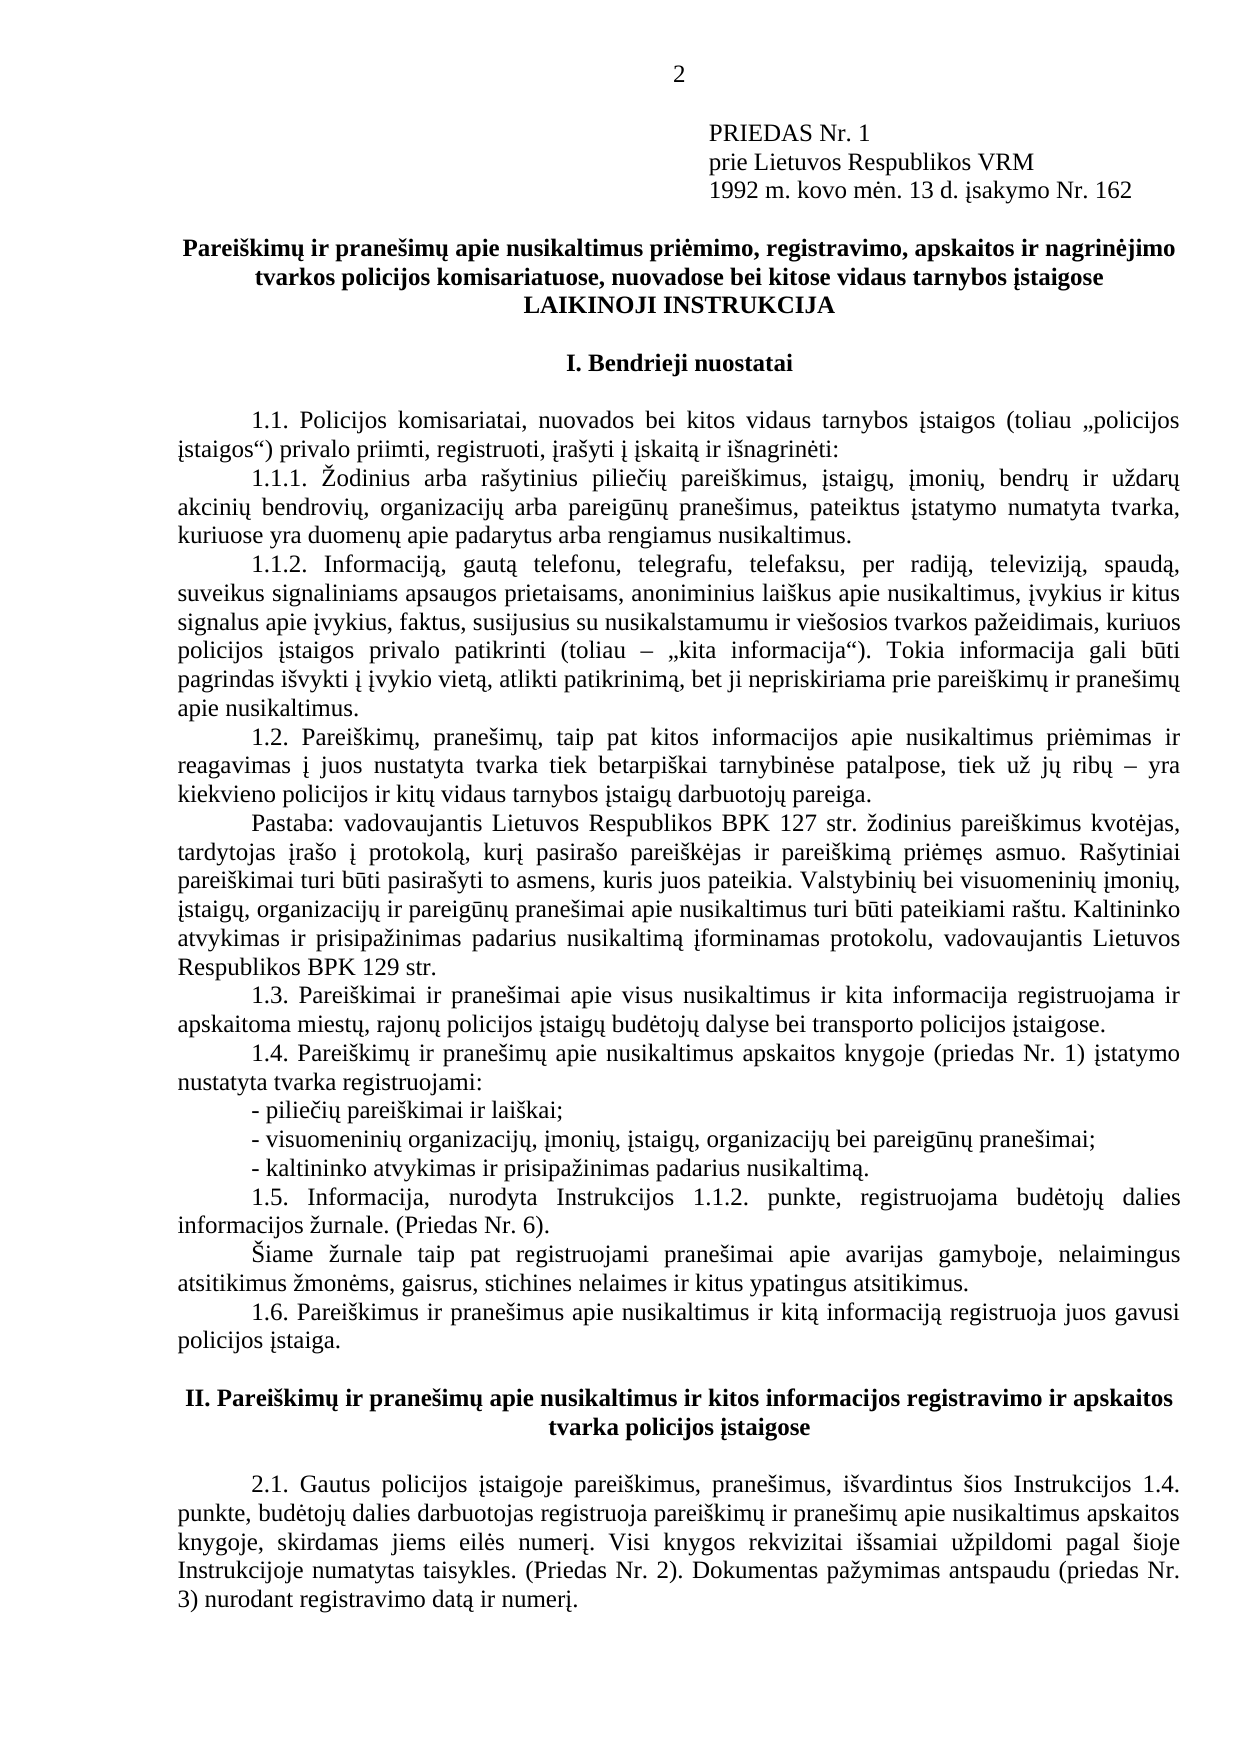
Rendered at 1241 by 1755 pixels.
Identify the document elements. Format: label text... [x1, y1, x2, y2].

text II. Pareiškimų ir pranešimų apie nusikaltimus ir kitos informacijos registravimo ir apskaitos tvarka policijos įstaigose [177, 1383, 1181, 1441]
text 1.2. Pareiškimų, pranešimų, taip pat kitos informacijos apie nusikaltimus priėmimas ir reagavimas į juos nustatyta tvarka tiek betarpiškai tarnybinėse patalpose, tiek už jų ribų – yra kiekvieno policijos ir kitų vidaus tarnybos įstaigų darbuotojų pareiga. [177, 722, 1181, 808]
text PRIEDAS Nr. 1 [177, 118, 1181, 147]
text 1.4. Pareiškimų ir pranešimų apie nusikaltimus apskaitos knygoje (priedas Nr. 1) įstatymo nustatyta tvarka registruojami: [177, 1038, 1181, 1096]
text 2.1. Gautus policijos įstaigoje pareiškimus, pranešimus, išvardintus šios Instrukcijos 1.4. punkte, budėtojų dalies darbuotojas registruoja pareiškimų ir pranešimų apie nusikaltimus apskaitos knygoje, skirdamas jiems eilės numerį. Visi knygos rekvizitai išsamiai užpildomi pagal šioje Instrukcijoje numatytas taisykles. (Priedas Nr. 2). Dokumentas pažymimas antspaudu (priedas Nr. 3) nurodant registravimo datą ir numerį. [177, 1469, 1181, 1613]
text - visuomeninių organizacijų, įmonių, įstaigų, organizacijų bei pareigūnų pranešimai; [177, 1124, 1181, 1153]
text 1.1.1. Žodinius arba rašytinius piliečių pareiškimus, įstaigų, įmonių, bendrų ir uždarų akcinių bendrovių, organizacijų arba pareigūnų pranešimus, pateiktus įstatymo numatyta tvarka, kuriuose yra duomenų apie padarytus arba rengiamus nusikaltimus. [177, 463, 1181, 549]
text Pareiškimų ir pranešimų apie nusikaltimus priėmimo, registravimo, apskaitos ir nagrinėjimo tvarkos policijos komisariatuose, nuovadose bei kitose vidaus tarnybos įstaigose [177, 233, 1181, 291]
text 1.1. Policijos komisariatai, nuovados bei kitos vidaus tarnybos įstaigos (toliau „policijos įstaigos“) privalo priimti, registruoti, įrašyti į įskaitą ir išnagrinėti: [177, 406, 1181, 463]
text Šiame žurnale taip pat registruojami pranešimai apie avarijas gamyboje, nelaimingus atsitikimus žmonėms, gaisrus, stichines nelaimes ir kitus ypatingus atsitikimus. [177, 1239, 1181, 1297]
text 1.6. Pareiškimus ir pranešimus apie nusikaltimus ir kitą informaciją registruoja juos gavusi policijos įstaiga. [177, 1297, 1181, 1354]
text 1.3. Pareiškimai ir pranešimai apie visus nusikaltimus ir kita informacija registruojama ir apskaitoma miestų, rajonų policijos įstaigų budėtojų dalyse bei transporto policijos įstaigose. [177, 981, 1181, 1038]
text 1992 m. kovo mėn. 13 d. įsakymo Nr. 162 [177, 176, 1181, 204]
text Pastaba: vadovaujantis Lietuvos Respublikos BPK 127 str. žodinius pareiškimus kvotėjas, tardytojas įrašo į protokolą, kurį pasirašo pareiškėjas ir pareiškimą priėmęs asmuo. Rašytiniai pareiškimai turi būti pasirašyti to asmens, kuris juos pateikia. Valstybinių bei visuomeninių įmonių, įstaigų, organizacijų ir pareigūnų pranešimai apie nusikaltimus turi būti pateikiami raštu. Kaltininko atvykimas ir prisipažinimas padarius nusikaltimą įforminamas protokolu, vadovaujantis Lietuvos Respublikos BPK 129 str. [177, 808, 1181, 981]
text 1.5. Informacija, nurodyta Instrukcijos 1.1.2. punkte, registruojama budėtojų dalies informacijos žurnale. (Priedas Nr. 6). [177, 1182, 1181, 1239]
text - piliečių pareiškimai ir laiškai; [177, 1096, 1181, 1124]
text LAIKINOJI INSTRUKCIJA [177, 291, 1181, 319]
text 1.1.2. Informaciją, gautą telefonu, telegrafu, telefaksu, per radiją, televiziją, spaudą, suveikus signaliniams apsaugos prietaisams, anoniminius laiškus apie nusikaltimus, įvykius ir kitus signalus apie įvykius, faktus, susijusius su nusikalstamumu ir viešosios tvarkos pažeidimais, kuriuos policijos įstaigos privalo patikrinti (toliau – „kita informacija“). Tokia informacija gali būti pagrindas išvykti į įvykio vietą, atlikti patikrinimą, bet ji nepriskiriama prie pareiškimų ir pranešimų apie nusikaltimus. [177, 549, 1181, 722]
text prie Lietuvos Respublikos VRM [177, 147, 1181, 176]
text - kaltininko atvykimas ir prisipažinimas padarius nusikaltimą. [177, 1153, 1181, 1182]
text I. Bendrieji nuostatai [177, 348, 1181, 377]
